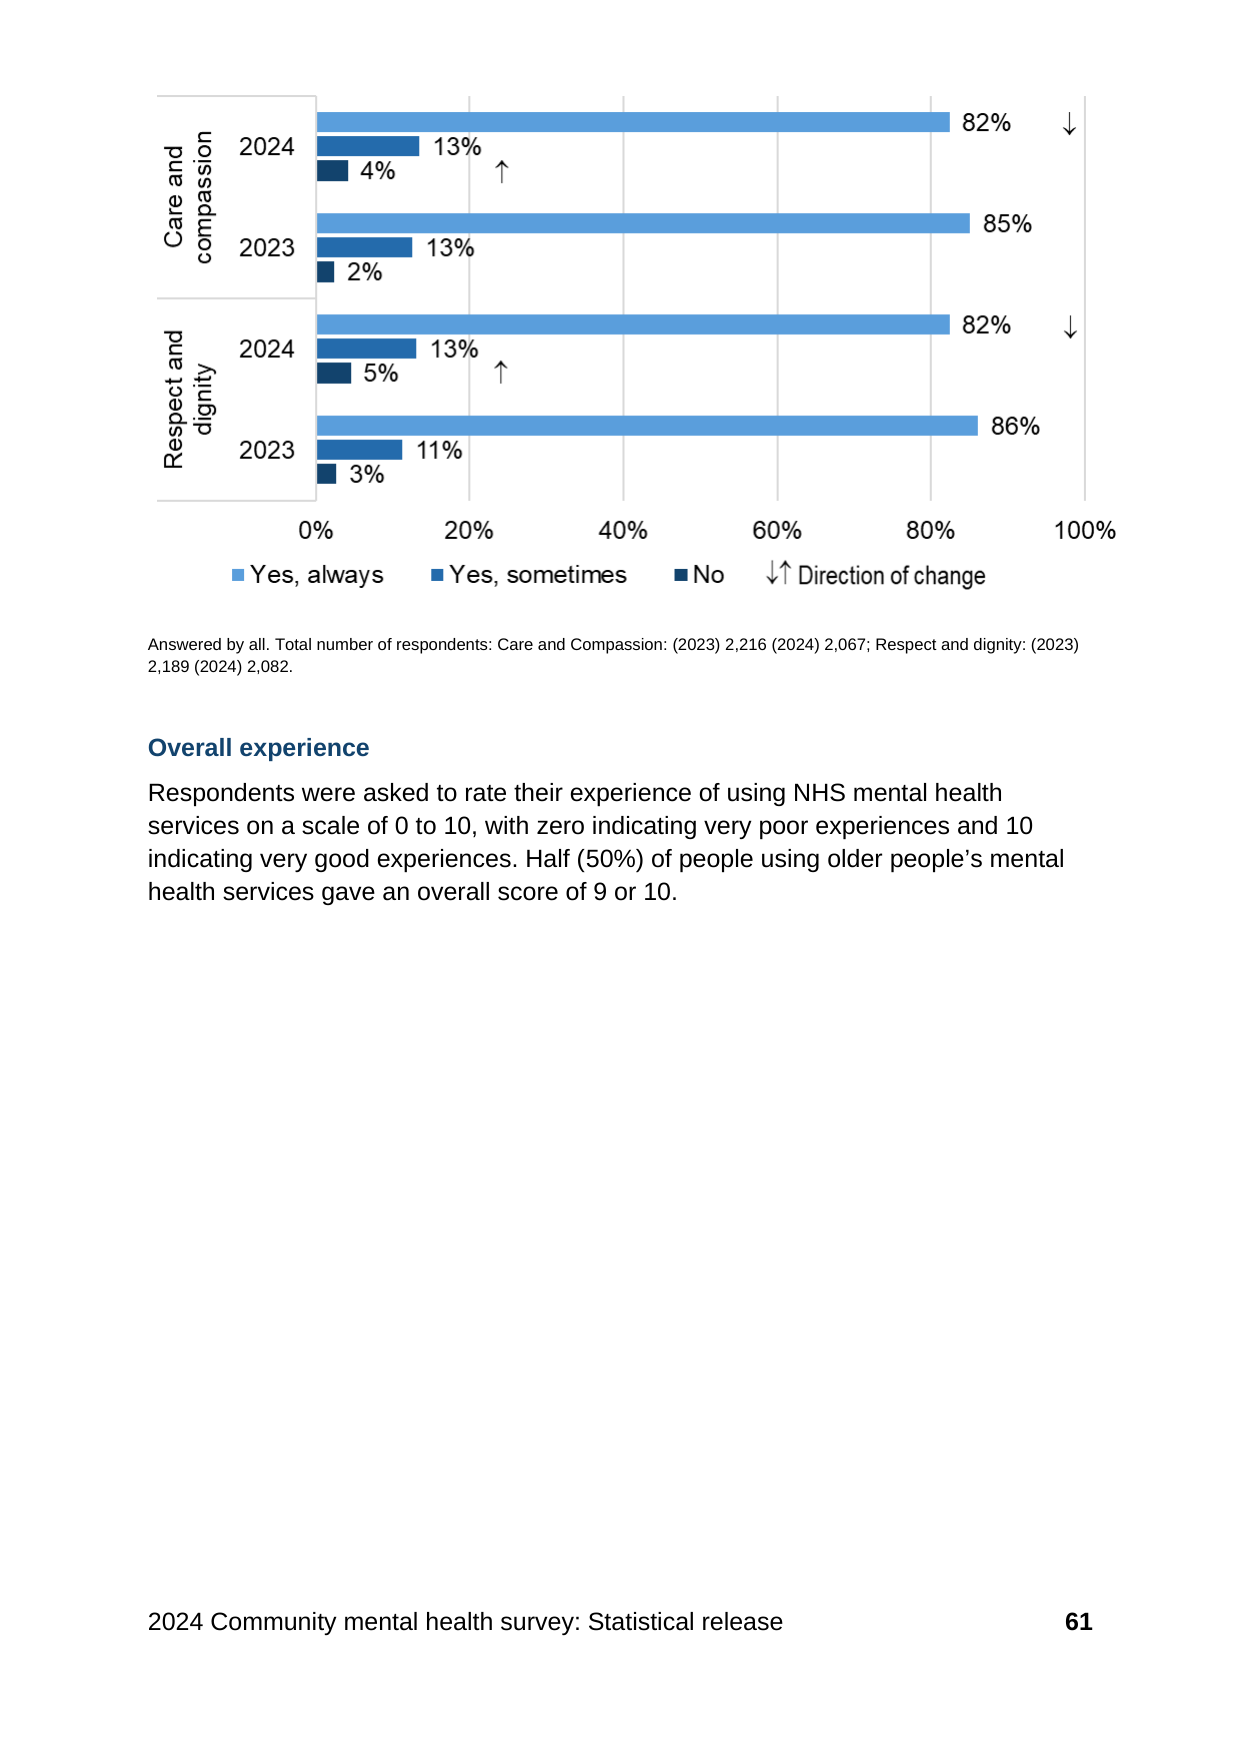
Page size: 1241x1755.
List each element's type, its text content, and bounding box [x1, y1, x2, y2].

text Answered by all. Total number of respondents: Care and Compassion: (2023) 2,216 (2024) 2,067; Respect and dignity: (2023) 2,189 (2024) 2,082. [148, 635, 1093, 676]
text Respondents were asked to rate their experience of using NHS mental health services on a scale of 0 to 10, with zero indicating very poor experiences and 10 indicating very good experiences. Half (50%) of people using older people’s mental health services gave an overall score of 9 or 10. [148, 778, 1093, 906]
subtitle Overall experience [148, 733, 1093, 762]
